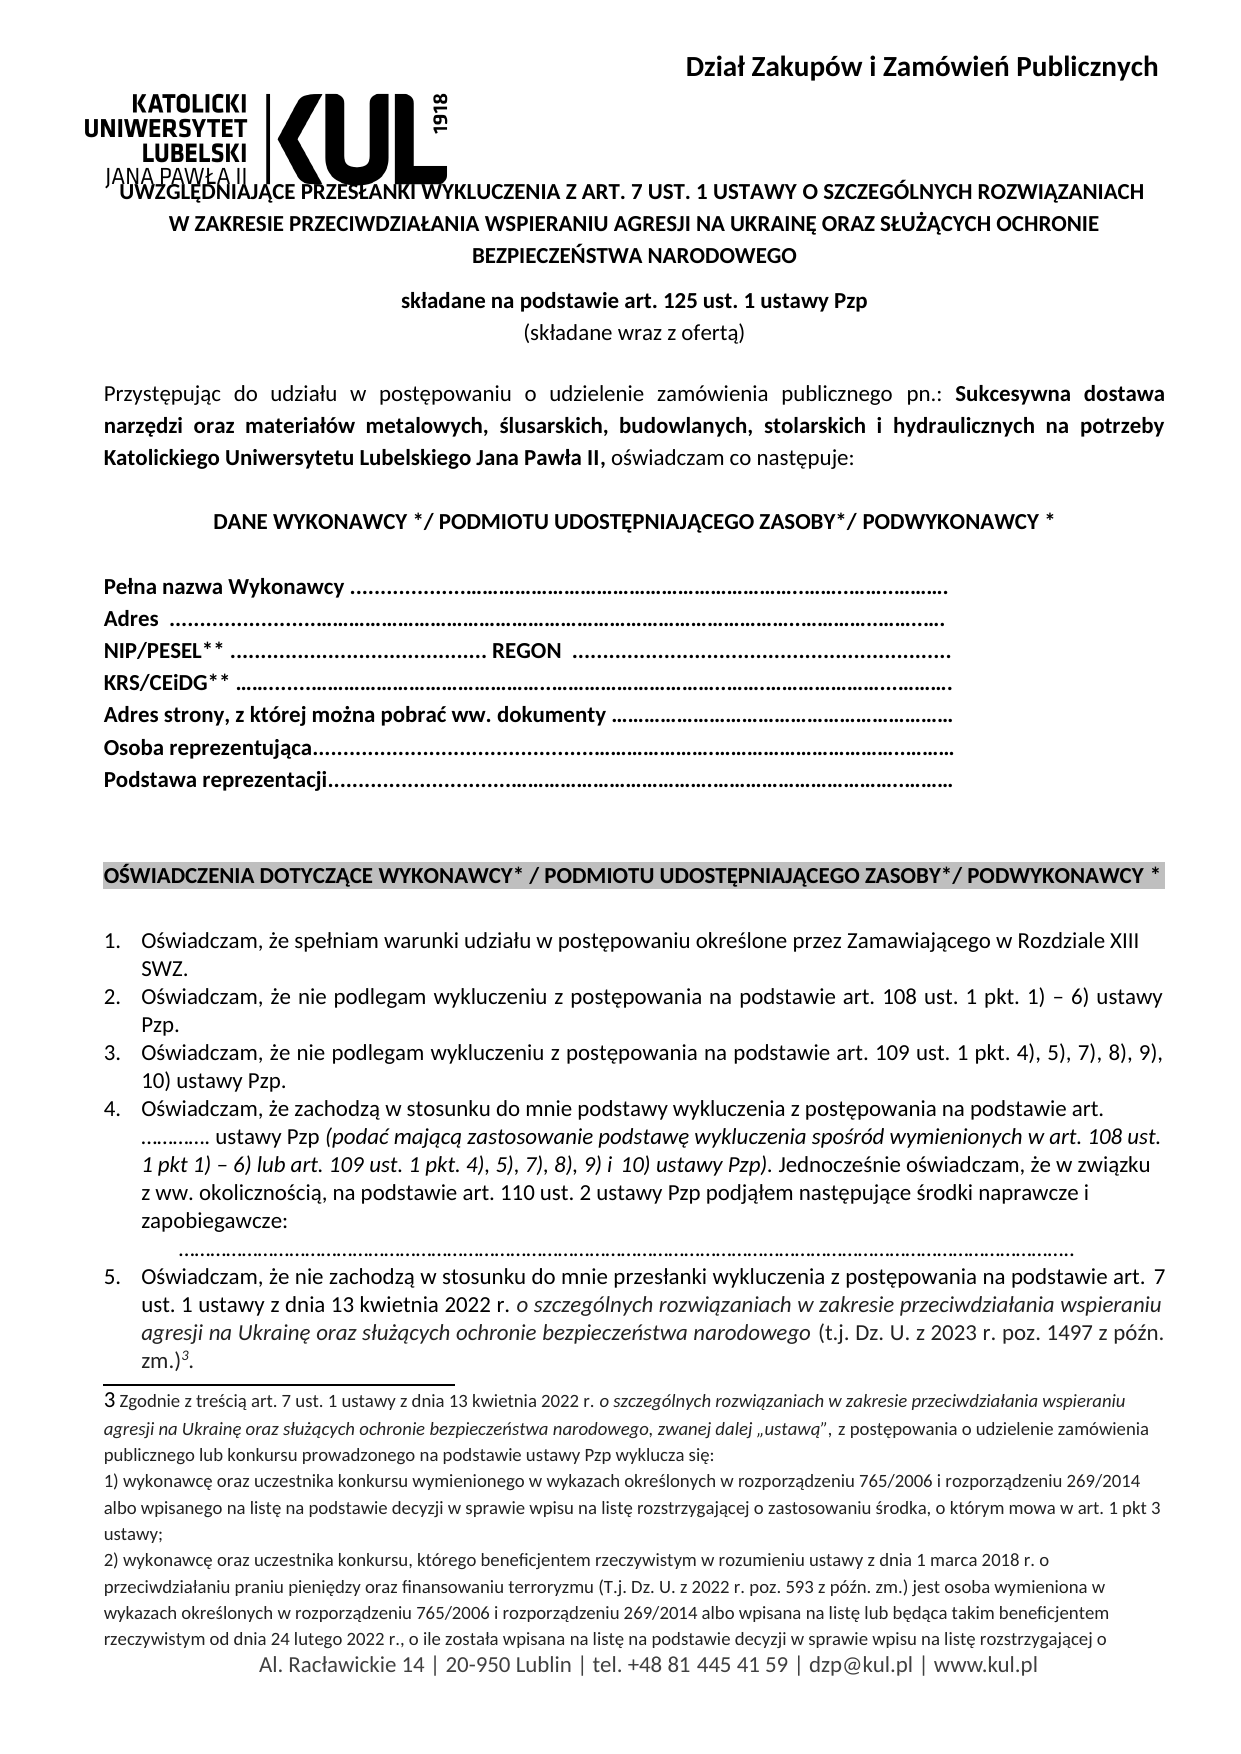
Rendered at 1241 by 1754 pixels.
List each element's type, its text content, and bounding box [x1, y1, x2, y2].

text (składane wraz z ofertą) [103, 318, 1165, 347]
text Osoba reprezentująca..............................................………………….……………………………..……… [103, 733, 1165, 761]
list 2) wykonawcę oraz uczestnika konkursu, którego beneficjentem rzeczywistym w rozumieniu ustawy z dnia 1 marca 2018 r. o przeciwdziałaniu praniu pieniędzy oraz finansowaniu terroryzmu (T.j. Dz. U. z 2022 r. poz. 593 z późn. zm.) jest osoba wymieniona w wykazach określonych w rozporządzeniu 765/2006 i rozporządzeniu 269/2014 albo wpisana na listę lub będąca takim beneficjentem rzeczywistym od dnia 24 lutego 2022 r., o ile została wpisana na listę na podstawie decyzji w sprawie wpisu na listę rozstrzygającej o [103, 1548, 1165, 1651]
text Adres strony, z której można pobrać ww. dokumenty ……………………………………………………… [103, 701, 1165, 729]
text …………………………………………………………………………………………………………………………………………………….. [178, 1234, 1165, 1262]
list Oświadczam, że zachodzą w stosunku do mnie podstawy wykluczenia z postępowania na podstawie art. …………. ustawy Pzp (podać mającą zastosowanie podstawę wykluczenia spośród wymienionych w art. 108 ust. 1 pkt 1) – 6) lub art. 109 ust. 1 pkt. 4), 5), 7), 8), 9) i 10) ustawy Pzp). Jednocześnie oświadczam, że w związku z ww. okolicznością, na podstawie art. 110 ust. 2 ustawy Pzp podjąłem następujące środki naprawcze i zapobiegawcze: [103, 1094, 1165, 1234]
list 1) wykonawcę oraz uczestnika konkursu wymienionego w wykazach określonych w rozporządzeniu 765/2006 i rozporządzeniu 269/2014 albo wpisanego na listę na podstawie decyzji w sprawie wpisu na listę rozstrzygającej o zastosowaniu środka, o którym mowa w art. 1 pkt 3 ustawy; [103, 1469, 1165, 1545]
text DANE WYKONAWCY */ PODMIOTU UDOSTĘPNIAJĄCEGO ZASOBY*/ PODWYKONAWCY * [103, 507, 1165, 536]
text KRS/CEiDG** …….......……………………………………..…………………………..…….…………………...………. [103, 668, 1165, 696]
text składane na podstawie art. 125 ust. 1 ustawy Pzp [103, 286, 1165, 314]
text Pełna nazwa Wykonawcy ...................……………………………………………………..……..……..………. [103, 572, 1165, 600]
list Oświadczam, że nie zachodzą w stosunku do mnie przesłanki wykluczenia z postępowania na podstawie art. 7 ust. 1 ustawy z dnia 13 kwietnia 2022 r. o szczególnych rozwiązaniach w zakresie przeciwdziałania wspieraniu agresji na Ukrainę oraz służących ochronie bezpieczeństwa narodowego (t.j. Dz. U. z 2023 r. poz. 1497 z późn. zm.). [103, 1262, 1165, 1374]
text Podstawa reprezentacji..............................……………………………….……………………………..……… [103, 765, 1165, 793]
text Adres ........................……………………………………………………………………………..…………..……..…. [103, 604, 1165, 632]
list Oświadczam, że nie podlegam wykluczeniu z postępowania na podstawie art. 108 ust. 1 pkt. 1) – 6) ustawy Pzp. [103, 982, 1165, 1038]
list Oświadczam, że nie podlegam wykluczeniu z postępowania na podstawie art. 109 ust. 1 pkt. 4), 5), 7), 8), 9), 10) ustawy Pzp. [103, 1038, 1165, 1094]
text Przystępując do udziału w postępowaniu o udzielenie zamówienia publicznego pn.: Sukcesywna dostawa narzędzi oraz materiałów metalowych, ślusarskich, budowlanych, stolarskich i hydraulicznych na potrzeby Katolickiego Uniwersytetu Lubelskiego Jana Pawła II, oświadczam co następuje: [103, 379, 1165, 471]
list Zgodnie z treścią art. 7 ust. 1 ustawy z dnia 13 kwietnia 2022 r. o szczególnych rozwiązaniach w zakresie przeciwdziałania wspieraniu agresji na Ukrainę oraz służących ochronie bezpieczeństwa narodowego, zwanej dalej „ustawą”, z postępowania o udzielenie zamówienia publicznego lub konkursu prowadzonego na podstawie ustawy Pzp wyklucza się: [103, 1385, 1165, 1466]
list Oświadczam, że spełniam warunki udziału w postępowaniu określone przez Zamawiającego w Rozdziale XIII SWZ. [103, 926, 1165, 982]
text NIP/PESEL** .......................................... REGON .............................................................. [103, 636, 1165, 664]
text UWZGLĘDNIAJĄCE PRZESŁANKI WYKLUCZENIA Z ART. 7 UST. 1 USTAWY o szczególnych rozwiązaniach w zakresie przeciwdziałania wspieraniu agresji na Ukrainę oraz służących ochronie bezpieczeństwa narodowego [103, 197, 1165, 270]
text OŚWIADCZENIA DOTYCZĄCE WYKONAWCY* / PODMIOTU UDOSTĘPNIAJĄCEGO ZASOBY*/ PODWYKONAWCY * [103, 862, 1165, 889]
